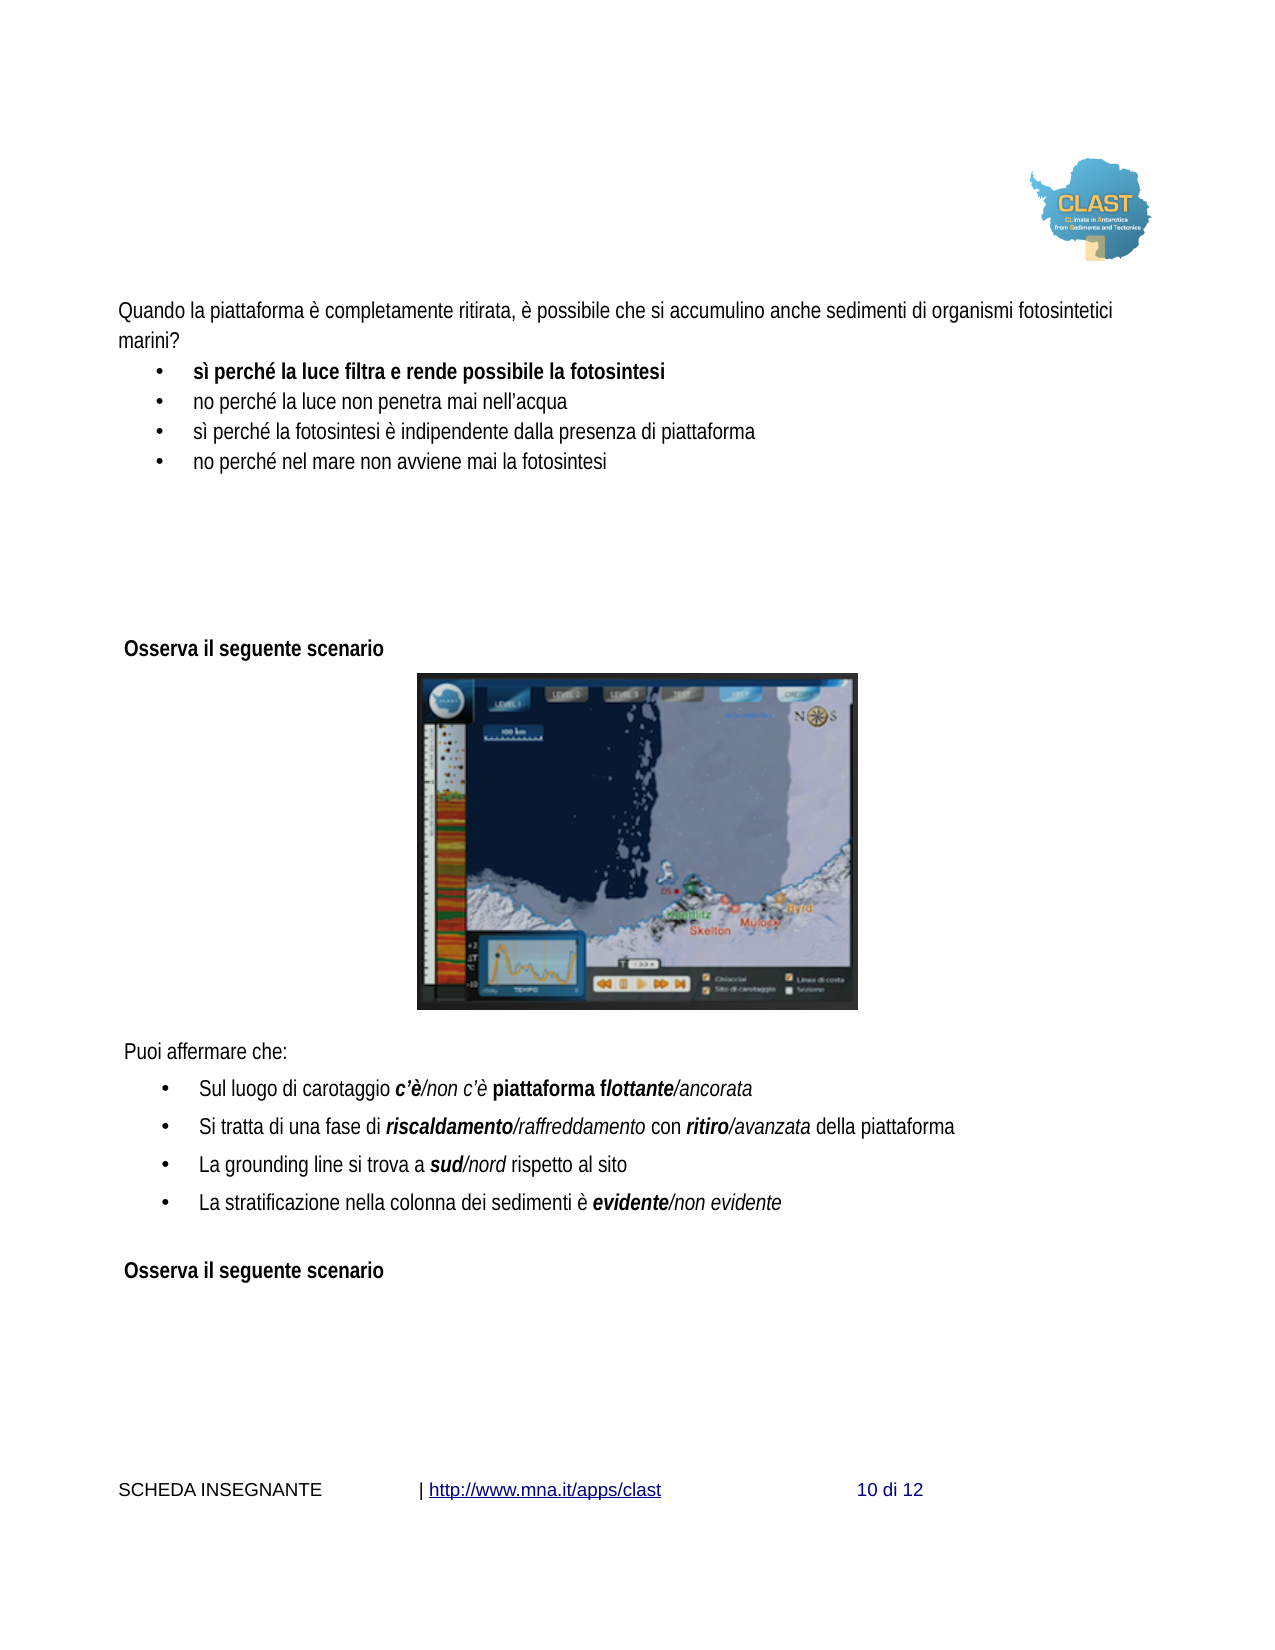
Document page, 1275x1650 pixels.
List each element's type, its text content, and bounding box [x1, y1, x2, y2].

picture [1026, 155, 1157, 263]
table_cell Si tratta di una fase di riscaldamento/raffreddamento con ritiro/avanzata della piattaforma [118, 1108, 1157, 1145]
picture [417, 673, 858, 1010]
table_cell [638, 1032, 1157, 1070]
list sì perché la fotosintesi è indipendente dalla presenza di piattaforma [156, 418, 1157, 444]
list no perché la luce non penetra mai nell’acqua [156, 388, 1157, 414]
table_cell [118, 667, 1157, 1032]
table_cell Puoi affermare che: [118, 1032, 637, 1070]
list no perché nel mare non avviene mai la fotosintesi [156, 448, 1157, 474]
table_header Osserva il seguente scenario [118, 630, 637, 667]
table_header [638, 1251, 1157, 1289]
table_header [638, 630, 1157, 667]
table_header Osserva il seguente scenario [118, 1251, 637, 1289]
list sì perché la luce filtra e rende possibile la fotosintesi [156, 358, 1157, 384]
text Quando la piattaforma è completamente ritirata, è possibile che si accumulino anche sedimenti di organismi fotosintetici marini? [118, 297, 1157, 354]
table_cell La grounding line si trova a sud/nord rispetto al sito [118, 1145, 1157, 1183]
table_cell La stratificazione nella colonna dei sedimenti è evidente/non evidente [118, 1183, 1157, 1221]
table_cell Sul luogo di carotaggio c’è/non c’è piattaforma flottante/ancorata [118, 1070, 1157, 1107]
